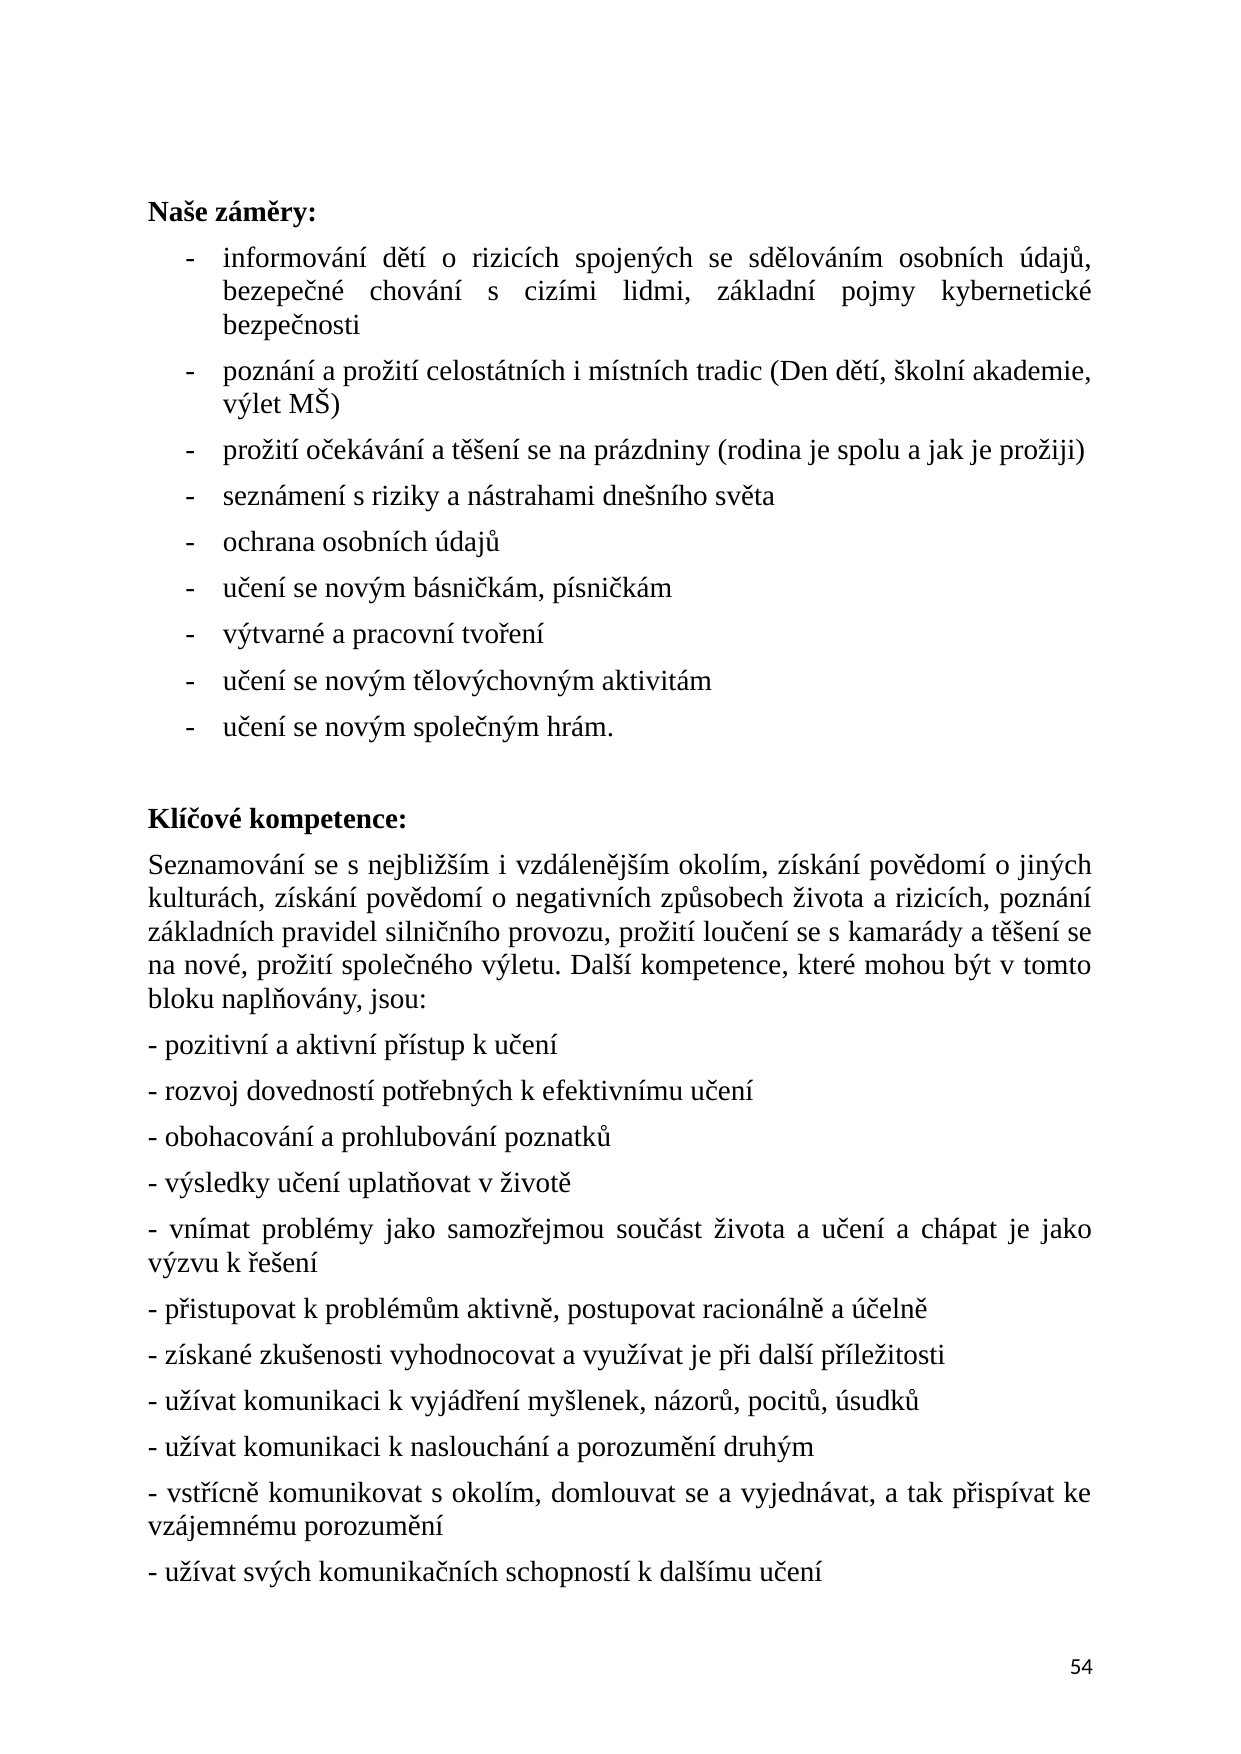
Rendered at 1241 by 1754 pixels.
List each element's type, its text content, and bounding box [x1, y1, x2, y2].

list prožití očekávání a těšení se na prázdniny (rodina je spolu a jak je prožiji) [185, 432, 1093, 466]
text - výsledky učení uplatňovat v životě [148, 1165, 1093, 1199]
text - užívat svých komunikačních schopností k dalšímu učení [148, 1554, 1093, 1588]
text - obohacování a prohlubování poznatků [148, 1119, 1093, 1153]
text Klíčové kompetence: [148, 801, 1093, 834]
text - přistupovat k problémům aktivně, postupovat racionálně a účelně [148, 1291, 1093, 1324]
list výtvarné a pracovní tvoření [185, 617, 1093, 650]
text - užívat komunikaci k naslouchání a porozumění druhým [148, 1429, 1093, 1462]
list ochrana osobních údajů [185, 524, 1093, 558]
text - získané zkušenosti vyhodnocovat a využívat je při další příležitosti [148, 1337, 1093, 1370]
text - pozitivní a aktivní přístup k učení [148, 1027, 1093, 1061]
text - vstřícně komunikovat s okolím, domlouvat se a vyjednávat, a tak přispívat ke vzájemnému porozumění [148, 1475, 1093, 1542]
list učení se novým tělovýchovným aktivitám [185, 663, 1093, 696]
text - rozvoj dovedností potřebných k efektivnímu učení [148, 1073, 1093, 1107]
list poznání a prožití celostátních i místních tradic (Den dětí, školní akademie, výlet MŠ) [185, 353, 1093, 420]
list informování dětí o rizicích spojených se sdělováním osobních údajů, bezepečné chování s cizími lidmi, základní pojmy kybernetické bezpečnosti [185, 240, 1093, 340]
list učení se novým básničkám, písničkám [185, 571, 1093, 604]
text - užívat komunikaci k vyjádření myšlenek, názorů, pocitů, úsudků [148, 1383, 1093, 1416]
text Naše záměry: [148, 194, 1093, 227]
text Seznamování se s nejbližším i vzdálenějším okolím, získání povědomí o jiných kulturách, získání povědomí o negativních způsobech života a rizicích, poznání základních pravidel silničního provozu, prožití loučení se s kamarády a těšení se na nové, prožití společného výletu. Další kompetence, které mohou být v tomto bloku naplňovány, jsou: [148, 847, 1093, 1014]
text - vnímat problémy jako samozřejmou součást života a učení a chápat je jako výzvu k řešení [148, 1211, 1093, 1278]
list seznámení s riziky a nástrahami dnešního světa [185, 478, 1093, 512]
list učení se novým společným hrám. [185, 709, 1093, 742]
